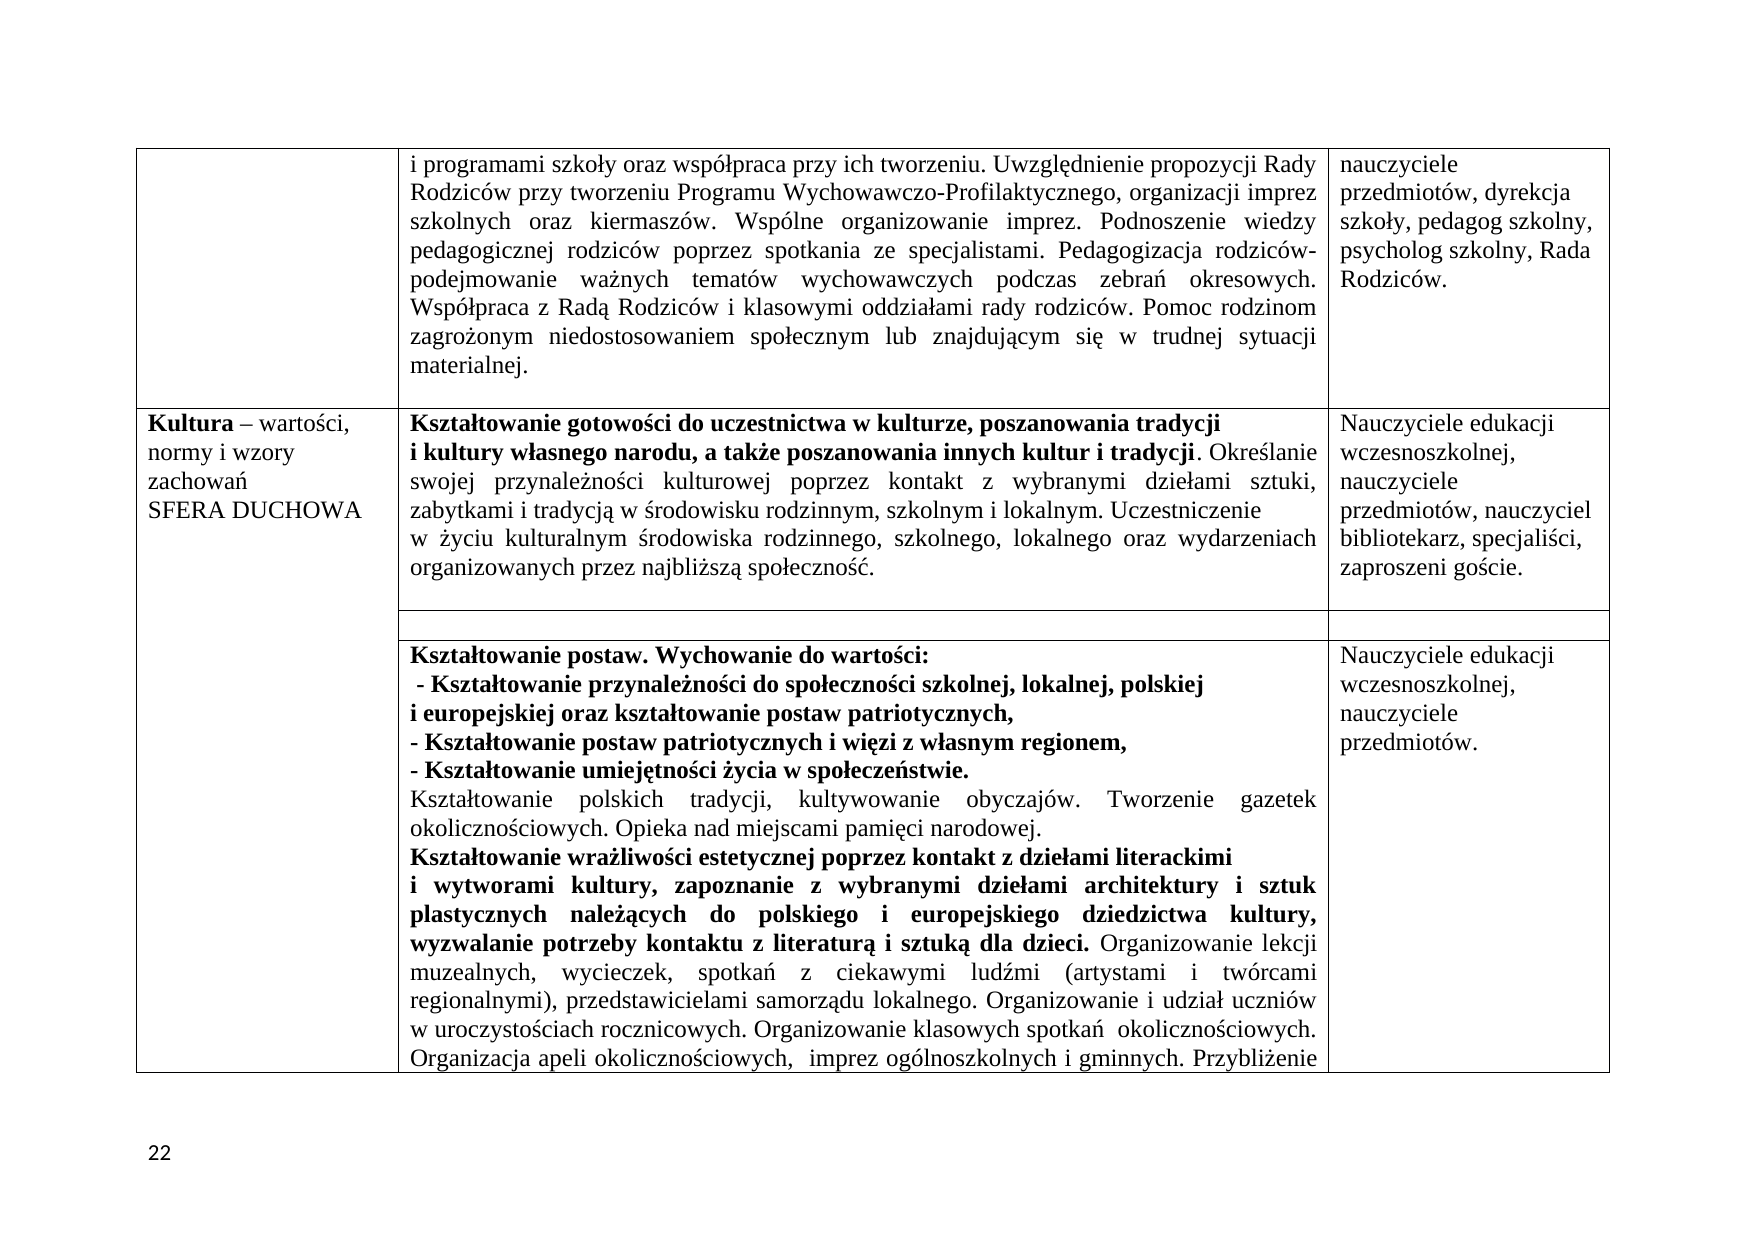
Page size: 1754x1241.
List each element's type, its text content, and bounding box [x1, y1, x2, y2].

table_cell Kultura – wartości, normy i wzory zachowań SFERA DUCHOWA [137, 409, 398, 1072]
table_cell Kształtowanie gotowości do uczestnictwa w kulturze, poszanowania tradycji i kultury własnego narodu, a także poszanowania innych kultur i tradycji. Określanie swojej przynależności kulturowej poprzez kontakt z wybranymi dziełami sztuki, zabytkami i tradycją w środowisku rodzinnym, szkolnym i lokalnym. Uczestniczenie w życiu kulturalnym środowiska rodzinnego, szkolnego, lokalnego oraz wydarzeniach organizowanych przez najbliższą społeczność. [399, 409, 1328, 610]
table_cell [1329, 611, 1609, 639]
table_cell nauczyciele przedmiotów, dyrekcja szkoły, pedagog szkolny, psycholog szkolny, Rada Rodziców. [1329, 149, 1609, 407]
table_cell Nauczyciele edukacji wczesnoszkolnej, nauczyciele przedmiotów, nauczyciel bibliotekarz, specjaliści, zaproszeni goście. [1329, 409, 1609, 610]
table_cell [399, 611, 1328, 639]
table_cell Nauczyciele edukacji wczesnoszkolnej, nauczyciele przedmiotów. [1329, 641, 1609, 1072]
table_cell i programami szkoły oraz współpraca przy ich tworzeniu. Uwzględnienie propozycji Rady Rodziców przy tworzeniu Programu Wychowawczo-Profilaktycznego, organizacji imprez szkolnych oraz kiermaszów. Wspólne organizowanie imprez. Podnoszenie wiedzy pedagogicznej rodziców poprzez spotkania ze specjalistami. Pedagogizacja rodziców- podejmowanie ważnych tematów wychowawczych podczas zebrań okresowych. Współpraca z Radą Rodziców i klasowymi oddziałami rady rodziców. Pomoc rodzinom zagrożonym niedostosowaniem społecznym lub znajdującym się w trudnej sytuacji materialnej. [399, 149, 1328, 407]
table_cell Kształtowanie postaw. Wychowanie do wartości: - Kształtowanie przynależności do społeczności szkolnej, lokalnej, polskiej i europejskiej oraz kształtowanie postaw patriotycznych, - Kształtowanie postaw patriotycznych i więzi z własnym regionem, - Kształtowanie umiejętności życia w społeczeństwie. Kształtowanie polskich tradycji, kultywowanie obyczajów. Tworzenie gazetek okolicznościowych. Opieka nad miejscami pamięci narodowej. Kształtowanie wrażliwości estetycznej poprzez kontakt z dziełami literackimi i wytworami kultury, zapoznanie z wybranymi dziełami architektury i sztuk plastycznych należących do polskiego i europejskiego dziedzictwa kultury, wyzwalanie potrzeby kontaktu z literaturą i sztuką dla dzieci. Organizowanie lekcji muzealnych, wycieczek, spotkań z ciekawymi ludźmi (artystami i twórcami regionalnymi), przedstawicielami samorządu lokalnego. Organizowanie i udział uczniów w uroczystościach rocznicowych. Organizowanie klasowych spotkań okolicznościowych. Organizacja apeli okolicznościowych, imprez ogólnoszkolnych i gminnych. Przybliżenie [399, 641, 1328, 1072]
table_cell [137, 149, 398, 407]
